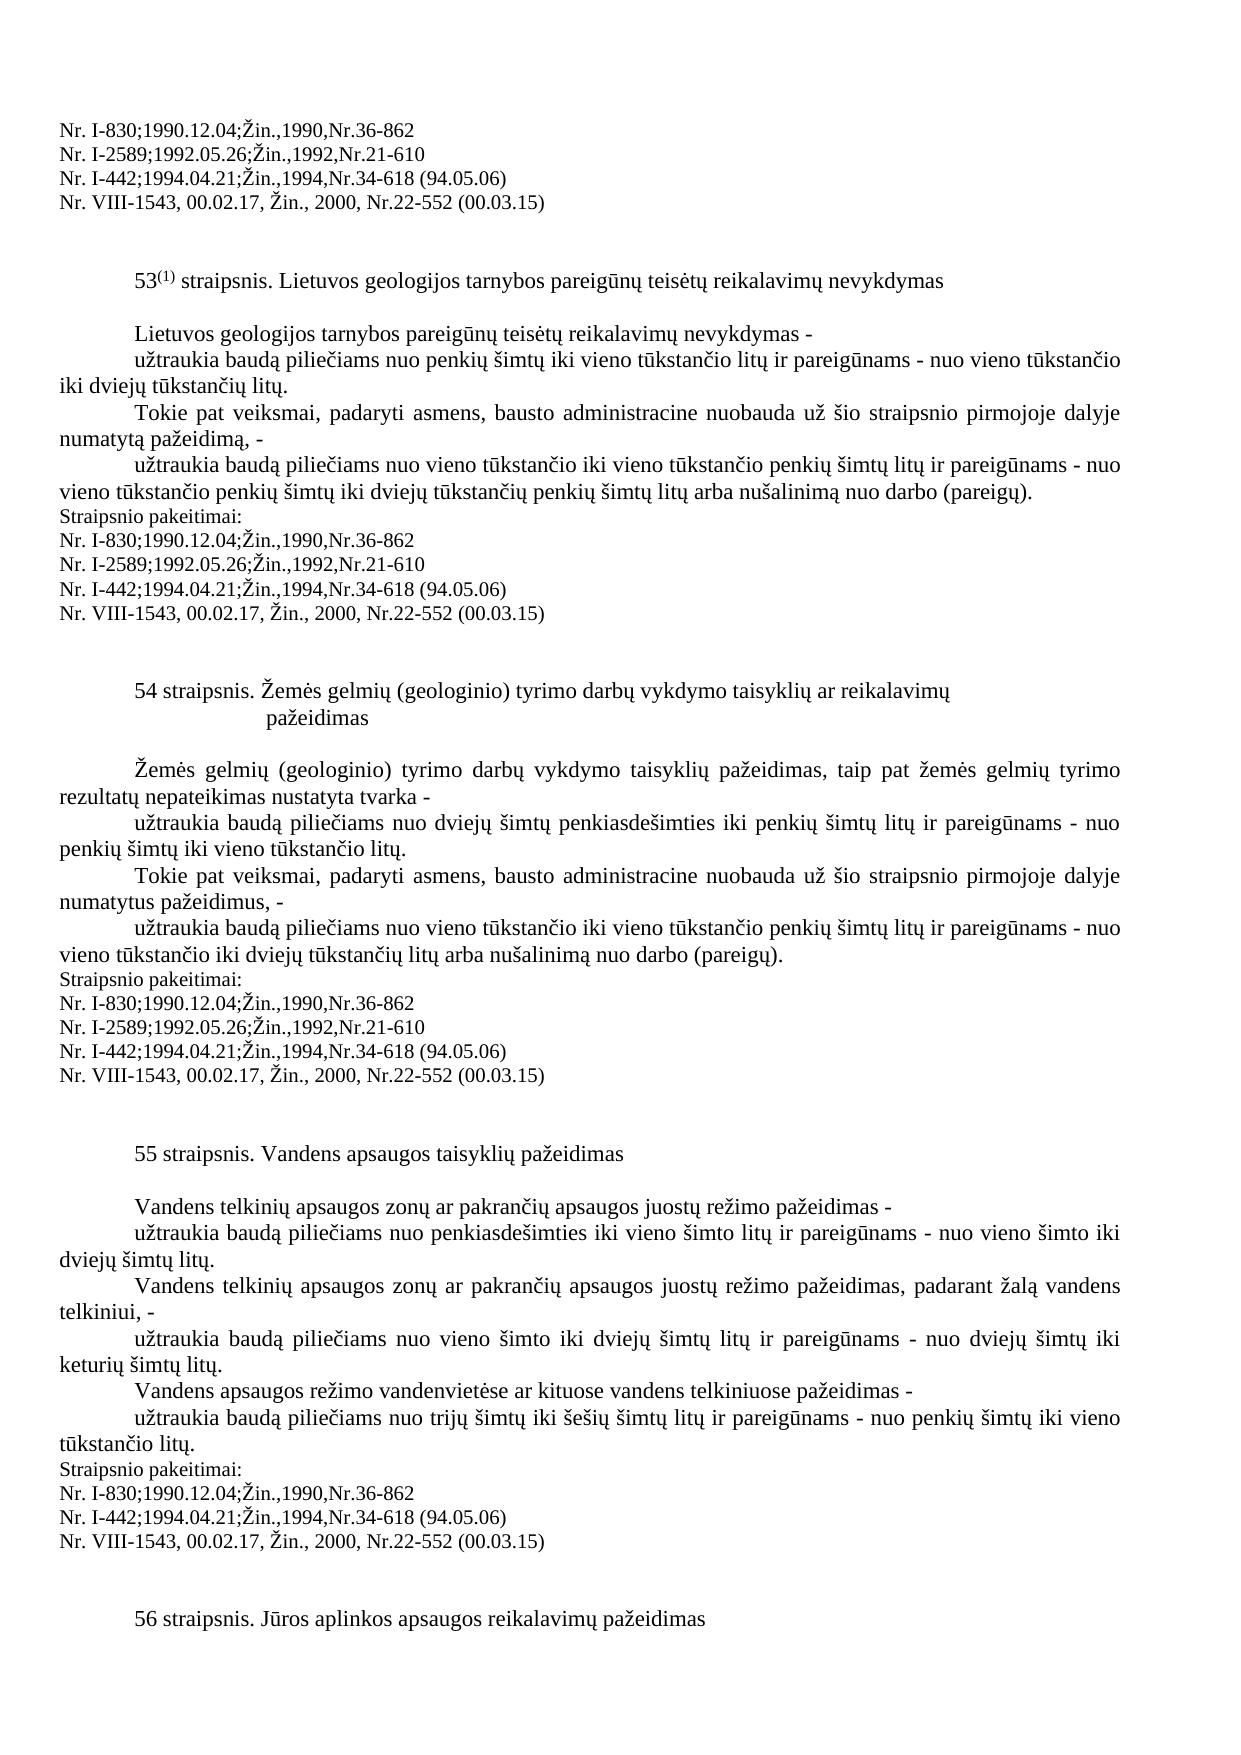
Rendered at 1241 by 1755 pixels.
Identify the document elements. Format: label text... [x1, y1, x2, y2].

text užtraukia baudą piliečiams nuo vieno tūkstančio iki vieno tūkstančio penkių šimtų litų ir pareigūnams - nuo vieno tūkstančio penkių šimtų iki dviejų tūkstančių penkių šimtų litų arba nušalinimą nuo darbo (pareigų). [59, 452, 1122, 504]
text užtraukia baudą piliečiams nuo trijų šimtų iki šešių šimtų litų ir pareigūnams - nuo penkių šimtų iki vieno tūkstančio litų. [59, 1404, 1122, 1456]
text Nr. VIII-1543, 00.02.17, Žin., 2000, Nr.22-552 (00.03.15) [59, 1063, 1122, 1087]
text Žemės gelmių (geologinio) tyrimo darbų vykdymo taisyklių pažeidimas, taip pat žemės gelmių tyrimo rezultatų nepateikimas nustatyta tvarka - [59, 756, 1122, 809]
text užtraukia baudą piliečiams nuo vieno tūkstančio iki vieno tūkstančio penkių šimtų litų ir pareigūnams - nuo vieno tūkstančio iki dviejų tūkstančių litų arba nušalinimą nuo darbo (pareigų). [59, 914, 1122, 967]
text Straipsnio pakeitimai: [59, 967, 1122, 991]
text Nr. I-830;1990.12.04;Žin.,1990,Nr.36-862 [59, 1481, 1122, 1504]
text Nr. VIII-1543, 00.02.17, Žin., 2000, Nr.22-552 (00.03.15) [59, 190, 1122, 214]
text Nr. I-830;1990.12.04;Žin.,1990,Nr.36-862 [59, 118, 1122, 142]
text pažeidimas [266, 704, 1122, 730]
text Nr. I-442;1994.04.21;Žin.,1994,Nr.34-618 (94.05.06) [59, 166, 1122, 190]
text 56 straipsnis. Jūros aplinkos apsaugos reikalavimų pažeidimas [59, 1605, 1122, 1632]
text Nr. I-2589;1992.05.26;Žin.,1992,Nr.21-610 [59, 1015, 1122, 1039]
text užtraukia baudą piliečiams nuo vieno šimto iki dviejų šimtų litų ir pareigūnams - nuo dviejų šimtų iki keturių šimtų litų. [59, 1325, 1122, 1377]
text Nr. VIII-1543, 00.02.17, Žin., 2000, Nr.22-552 (00.03.15) [59, 1529, 1122, 1553]
text užtraukia baudą piliečiams nuo penkių šimtų iki vieno tūkstančio litų ir pareigūnams - nuo vieno tūkstančio iki dviejų tūkstančių litų. [59, 346, 1122, 399]
text Nr. I-2589;1992.05.26;Žin.,1992,Nr.21-610 [59, 142, 1122, 166]
text Lietuvos geologijos tarnybos pareigūnų teisėtų reikalavimų nevykdymas - [59, 320, 1122, 346]
text užtraukia baudą piliečiams nuo dviejų šimtų penkiasdešimties iki penkių šimtų litų ir pareigūnams - nuo penkių šimtų iki vieno tūkstančio litų. [59, 809, 1122, 862]
text Tokie pat veiksmai, padaryti asmens, bausto administracine nuobauda už šio straipsnio pirmojoje dalyje numatytą pažeidimą, - [59, 399, 1122, 452]
text Nr. I-830;1990.12.04;Žin.,1990,Nr.36-862 [59, 528, 1122, 552]
text Nr. VIII-1543, 00.02.17, Žin., 2000, Nr.22-552 (00.03.15) [59, 601, 1122, 624]
text Straipsnio pakeitimai: [59, 504, 1122, 528]
text Tokie pat veiksmai, padaryti asmens, bausto administracine nuobauda už šio straipsnio pirmojoje dalyje numatytus pažeidimus, - [59, 862, 1122, 914]
text 53(1) straipsnis. Lietuvos geologijos tarnybos pareigūnų teisėtų reikalavimų nevykdymas [134, 267, 1122, 293]
text Nr. I-442;1994.04.21;Žin.,1994,Nr.34-618 (94.05.06) [59, 576, 1122, 601]
text Straipsnio pakeitimai: [59, 1456, 1122, 1481]
text Vandens telkinių apsaugos zonų ar pakrančių apsaugos juostų režimo pažeidimas, padarant žalą vandens telkiniui, - [59, 1272, 1122, 1325]
text užtraukia baudą piliečiams nuo penkiasdešimties iki vieno šimto litų ir pareigūnams - nuo vieno šimto iki dviejų šimtų litų. [59, 1219, 1122, 1272]
text Nr. I-830;1990.12.04;Žin.,1990,Nr.36-862 [59, 991, 1122, 1015]
text Nr. I-442;1994.04.21;Žin.,1994,Nr.34-618 (94.05.06) [59, 1039, 1122, 1063]
text 54 straipsnis. Žemės gelmių (geologinio) tyrimo darbų vykdymo taisyklių ar reikalavimų [134, 677, 1122, 704]
text Vandens apsaugos režimo vandenvietėse ar kituose vandens telkiniuose pažeidimas - [59, 1377, 1122, 1404]
text Vandens telkinių apsaugos zonų ar pakrančių apsaugos juostų režimo pažeidimas - [59, 1193, 1122, 1219]
text Nr. I-442;1994.04.21;Žin.,1994,Nr.34-618 (94.05.06) [59, 1504, 1122, 1529]
text 55 straipsnis. Vandens apsaugos taisyklių pažeidimas [59, 1140, 1122, 1167]
text Nr. I-2589;1992.05.26;Žin.,1992,Nr.21-610 [59, 552, 1122, 576]
